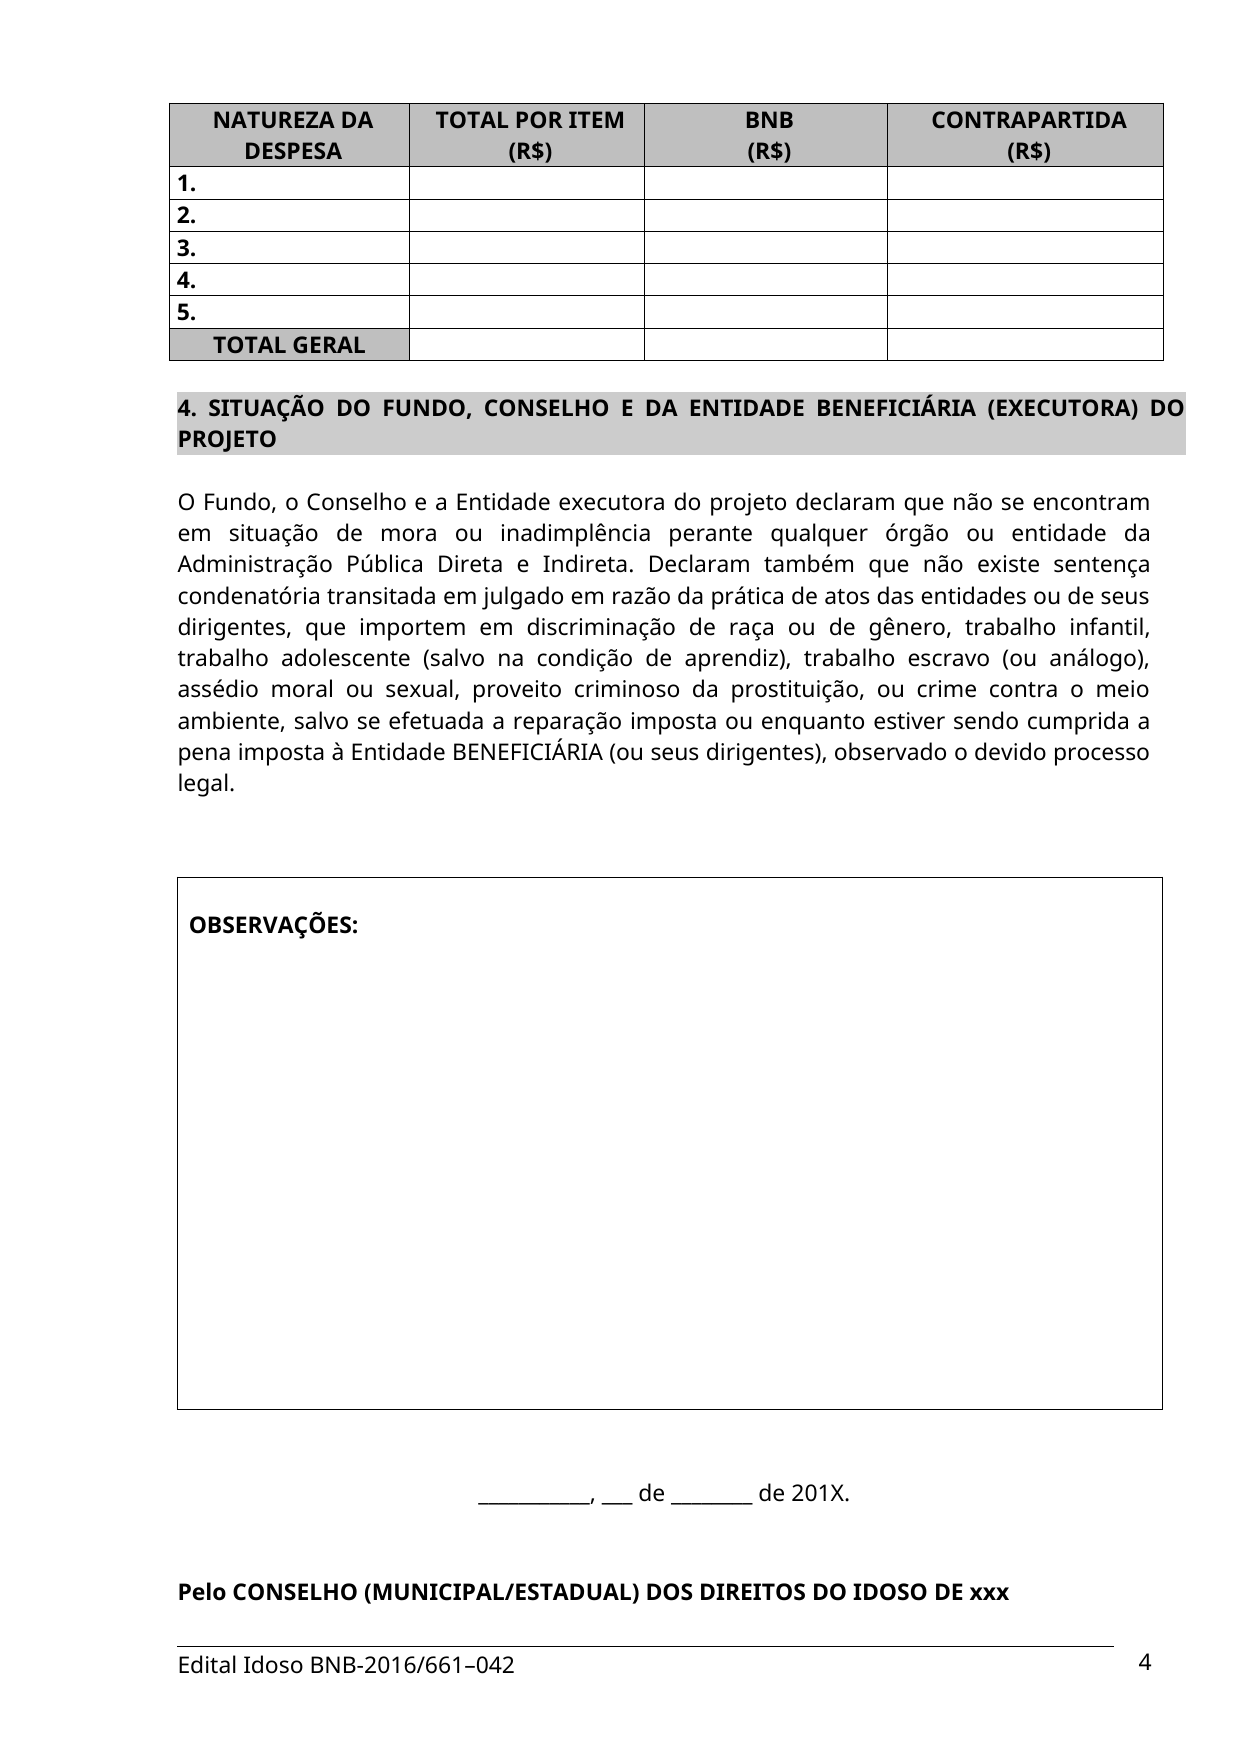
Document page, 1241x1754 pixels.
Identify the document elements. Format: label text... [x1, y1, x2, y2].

table_cell [645, 167, 887, 198]
table_header BNB (R$) [645, 104, 887, 166]
table_cell [645, 232, 887, 263]
table_cell [410, 200, 644, 231]
table_cell [888, 200, 1163, 231]
table_cell [645, 296, 887, 328]
table_cell [888, 264, 1163, 295]
table_cell [645, 264, 887, 295]
table_cell [888, 232, 1163, 263]
table_header CONTRAPARTIDA (R$) [888, 104, 1163, 166]
text O Fundo, o Conselho e a Entidade executora do projeto declaram que não se encontram em situação de mora ou inadimplência perante qualquer órgão ou entidade da Administração Pública Direta e Indireta. Declaram também que não existe sentença condenatória transitada em julgado em razão da prática de atos das entidades ou de seus dirigentes, que importem em discriminação de raça ou de gênero, trabalho infantil, trabalho adolescente (salvo na condição de aprendiz), trabalho escravo (ou análogo), assédio moral ou sexual, proveito criminoso da prostituição, ou crime contra o meio ambiente, salvo se efetuada a reparação imposta ou enquanto estiver sendo cumprida a pena imposta à Entidade BENEFICIÁRIA (ou seus dirigentes), observado o devido processo legal. [177, 486, 1152, 798]
table_cell [410, 167, 644, 198]
table_cell 3. [170, 232, 409, 263]
table_cell [410, 296, 644, 328]
table_header NATUREZA DA DESPESA [170, 104, 409, 166]
table_cell [645, 329, 887, 360]
table_cell [410, 329, 644, 360]
table_cell [410, 232, 644, 263]
table_cell TOTAL GERAL [170, 329, 409, 360]
table_cell 2. [170, 200, 409, 231]
table_cell [888, 329, 1163, 360]
table_cell [645, 200, 887, 231]
table_cell [410, 264, 644, 295]
table_cell 1. [170, 167, 409, 198]
table_header OBSERVAÇÕES: [178, 878, 1162, 1409]
table_header TOTAL POR ITEM (R$) [410, 104, 644, 166]
table_cell 5. [170, 296, 409, 328]
text Pelo CONSELHO (MUNICIPAL/ESTADUAL) DOS DIREITOS DO IDOSO DE xxx [177, 1576, 1152, 1607]
table_cell [888, 167, 1163, 198]
table_cell 4. [170, 264, 409, 295]
text 4. SITUAÇÃO DO FUNDO, CONSELHO E DA ENTIDADE BENEFICIÁRIA (EXECUTORA) DO PROJETO [177, 392, 1186, 455]
text ___________, ___ de ________ de 201X. [177, 1477, 1152, 1508]
table_cell [888, 296, 1163, 328]
